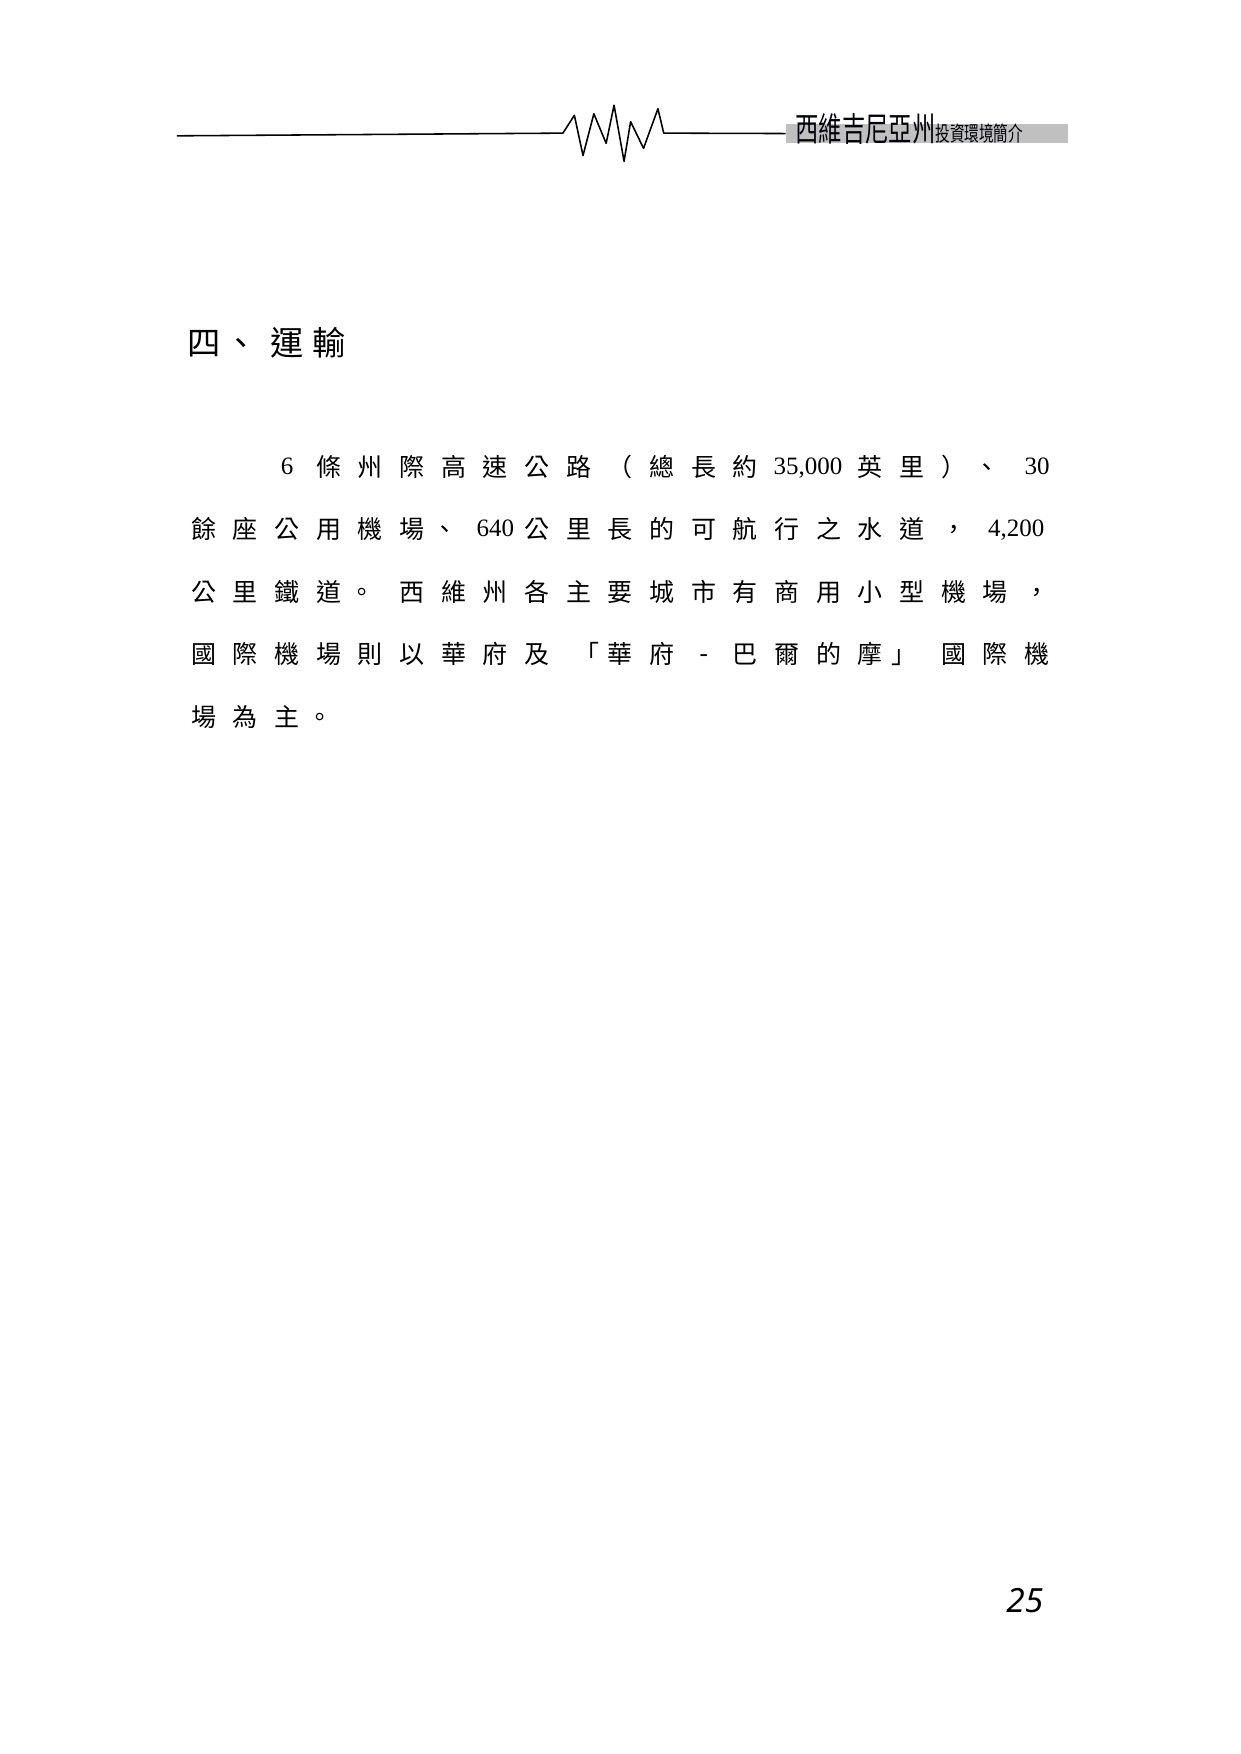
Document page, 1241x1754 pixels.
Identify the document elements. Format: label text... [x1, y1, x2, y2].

text 四、運輸 [183, 299, 1058, 361]
text 6條州際高速公路（總長約35,000英里）、30餘座公用機場、640公里長的可航行之水道，4,200公里鐵道。西維州各主要城市有商用小型機場，國際機場則以華府及「華府-巴爾的摩」國際機場為主。 [183, 424, 1058, 736]
